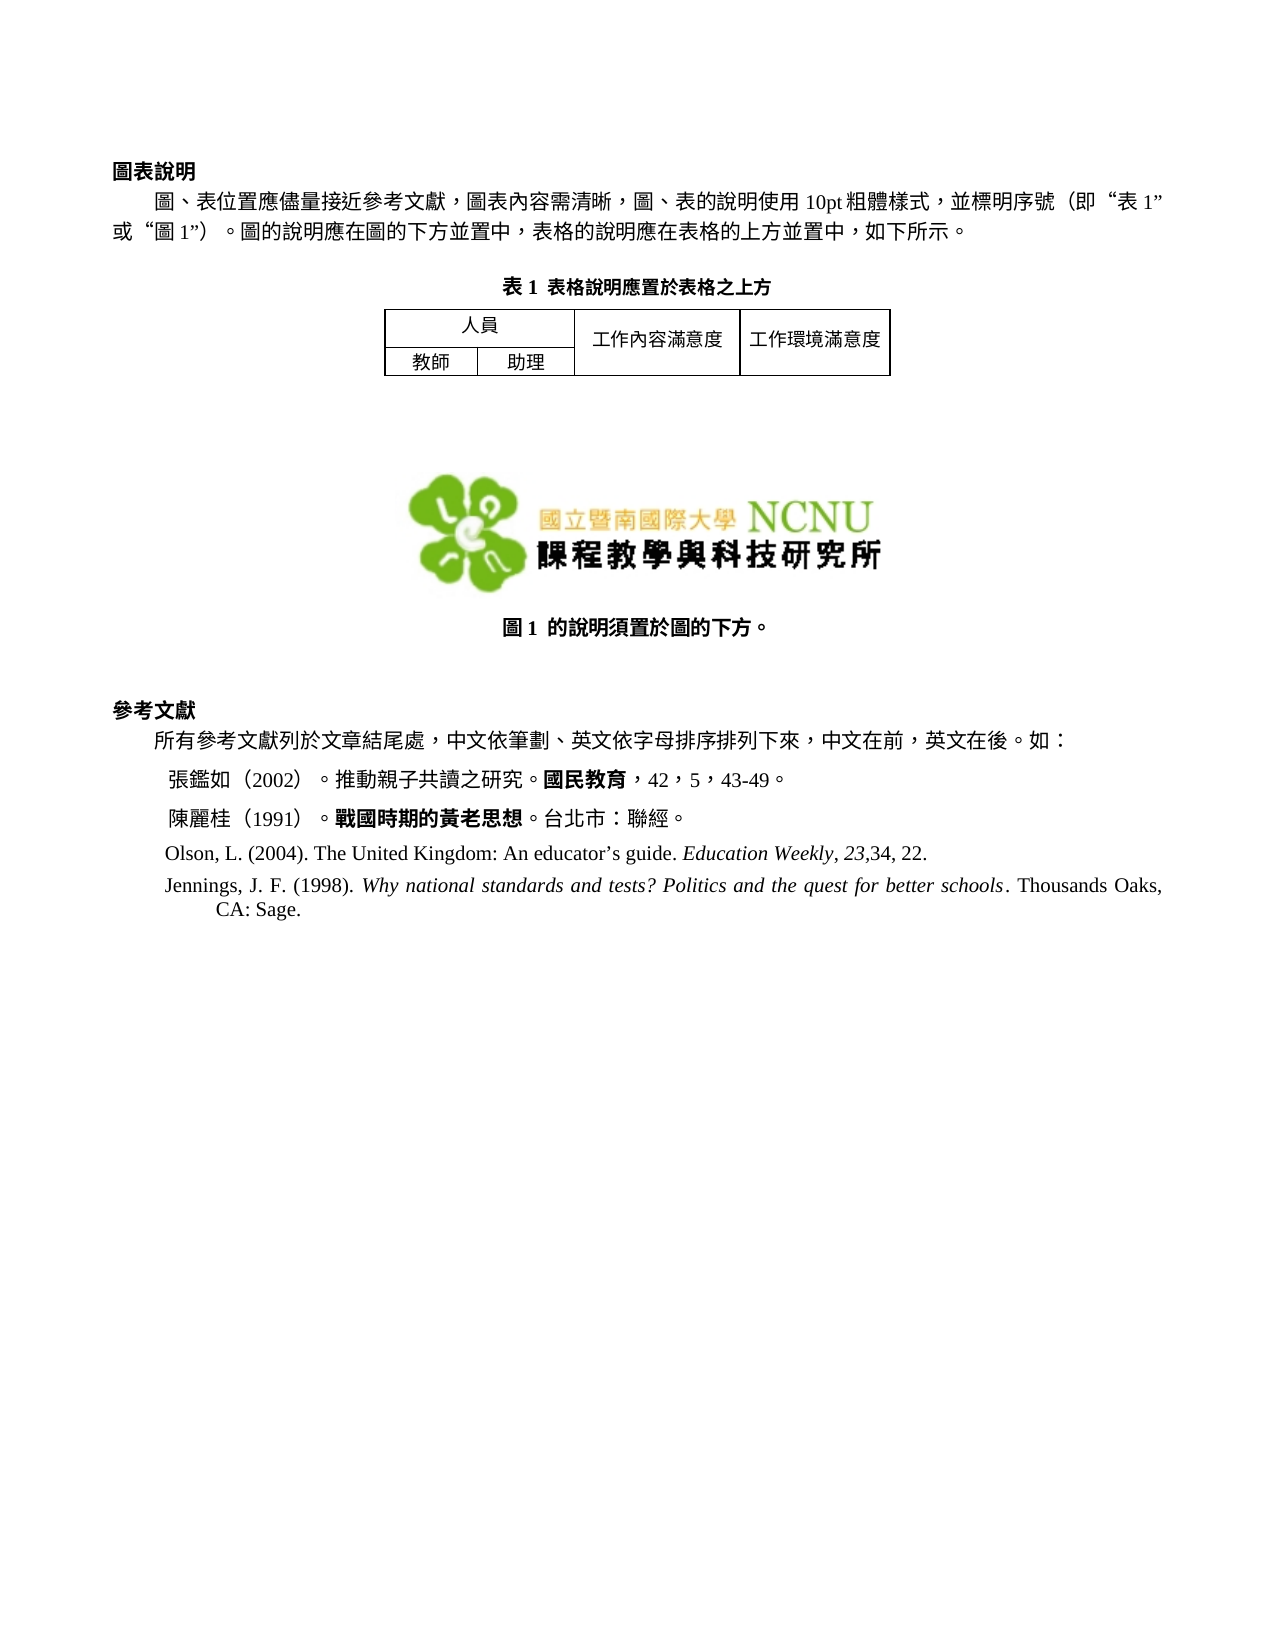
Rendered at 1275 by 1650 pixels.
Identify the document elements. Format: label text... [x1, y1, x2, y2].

text Jennings, J. F. (1998). Why national standards and tests? Politics and the quest for better schools. Thousands Oaks, CA: Sage. [164, 873, 1162, 921]
text 陳麗桂（1991）。戰國時期的黃老思想。台北市：聯經。 [112, 802, 1162, 832]
text 圖1 的說明須置於圖的下方。 [112, 611, 1162, 641]
table_cell 助理 [478, 348, 574, 375]
table_header 工作內容滿意度 [575, 310, 739, 375]
text 所有參考文獻列於文章結尾處，中文依筆劃、英文依字母排序排列下來，中文在前，英文在後。如： [112, 725, 1162, 755]
text 表1 表格說明應置於表格之上方 [112, 271, 1162, 301]
text 圖、表位置應儘量接近參考文獻，圖表內容需清晰，圖、表的說明使用10pt粗體樣式，並標明序號（即“表1”或“圖1”）。圖的說明應在圖的下方並置中，表格的說明應在表格的上方並置中，如下所示。 [112, 185, 1162, 246]
table_cell 教師 [386, 348, 477, 375]
subtitle 參考文獻 [112, 694, 1162, 725]
picture [394, 472, 881, 599]
table_header 工作環境滿意度 [741, 310, 889, 375]
table_header 人員 [386, 310, 574, 347]
text Olson, L. (2004). The United Kingdom: An educator’s guide. Education Weekly, 23,34, 22. [112, 840, 1162, 864]
text 張鑑如（2002）。推動親子共讀之研究。國民教育，42，5，43-49。 [112, 763, 1162, 793]
subtitle 圖表說明 [112, 155, 1162, 185]
